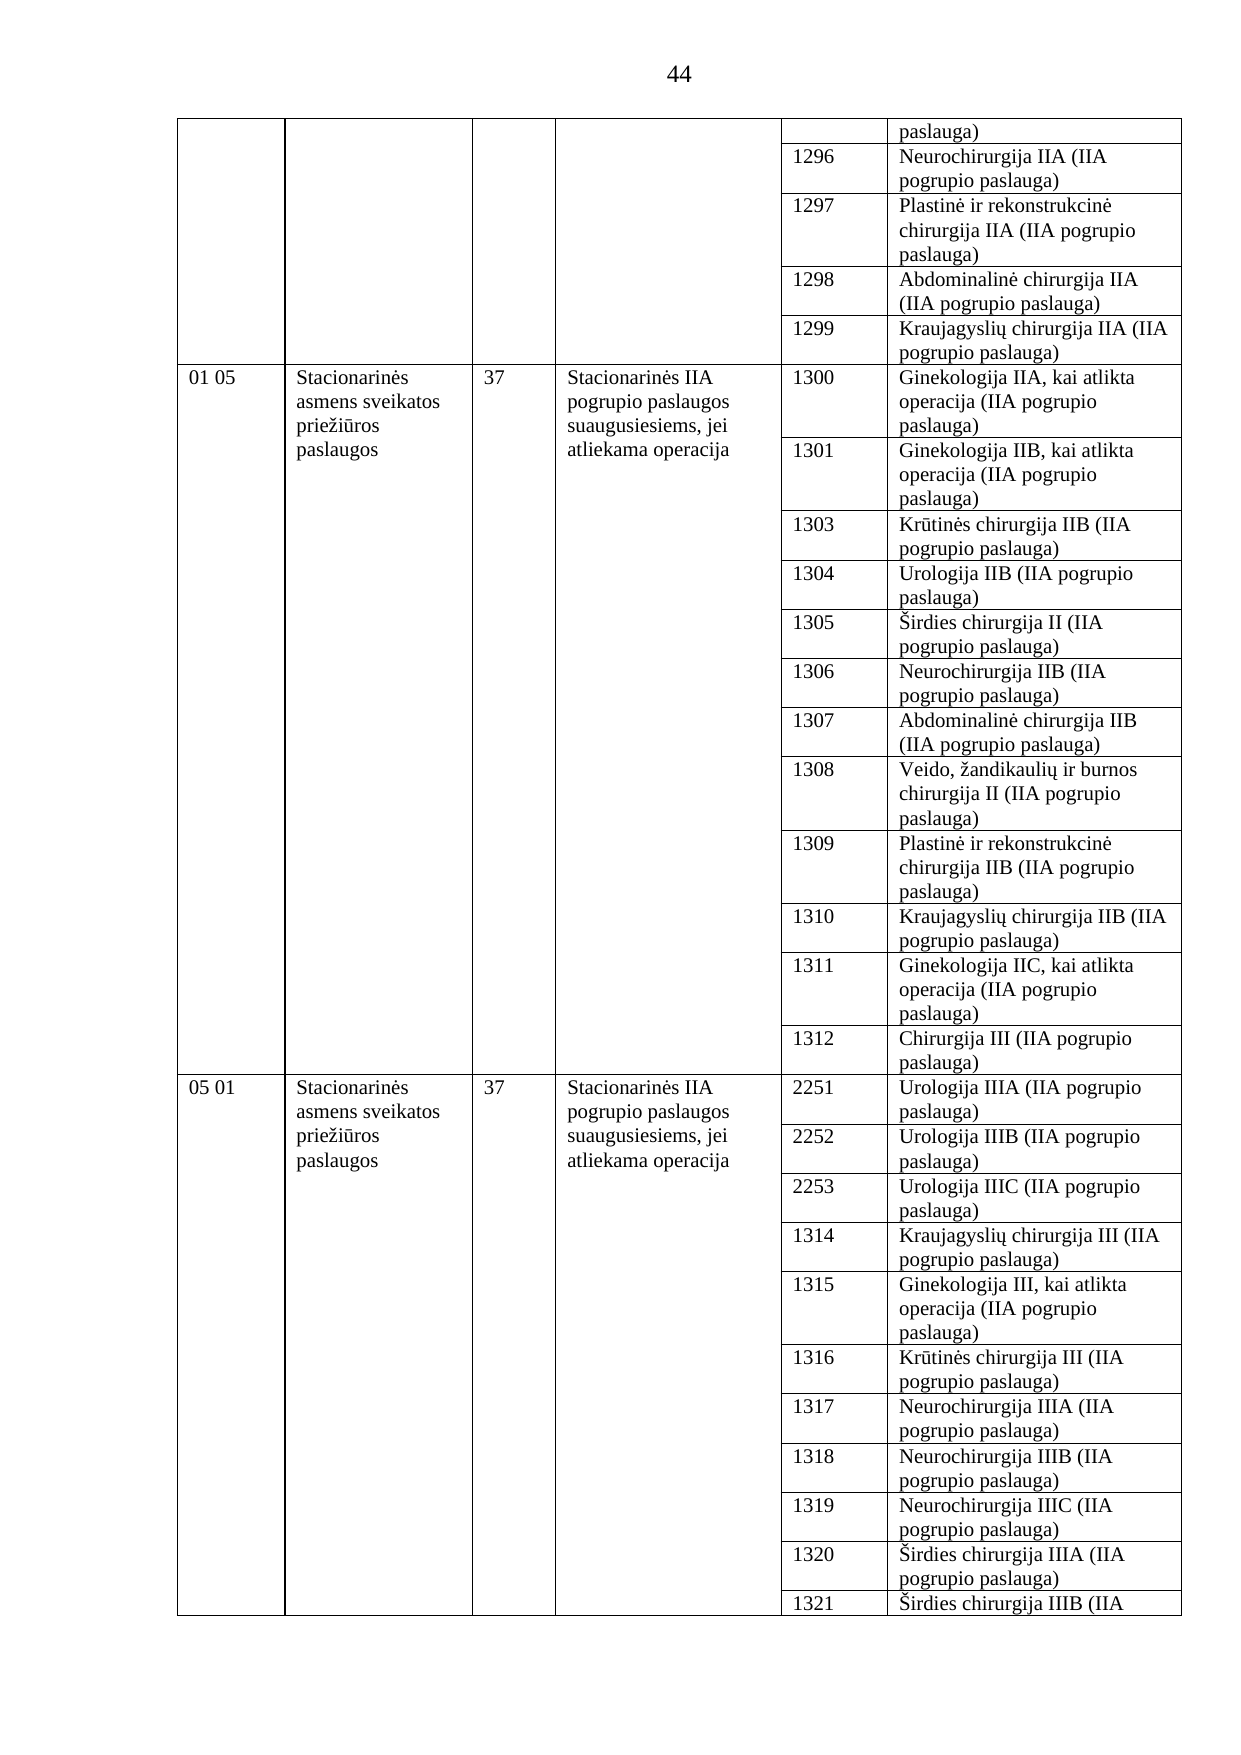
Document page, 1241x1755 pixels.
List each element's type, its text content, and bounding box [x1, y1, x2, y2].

table_cell Abdominalinė chirurgija IIB (IIA pogrupio paslauga) [888, 708, 1181, 756]
table_cell 1321 [782, 1591, 887, 1615]
table_cell Širdies chirurgija IIIB (IIA [888, 1591, 1181, 1615]
table_cell paslauga) [888, 119, 1181, 143]
table_cell Ginekologija IIC, kai atlikta operacija (IIA pogrupio paslauga) [888, 953, 1181, 1025]
table_cell 1306 [782, 659, 887, 707]
table_cell Širdies chirurgija II (IIA pogrupio paslauga) [888, 610, 1181, 658]
table_cell 1319 [782, 1493, 887, 1541]
table_cell 37 [473, 1075, 555, 1615]
table_cell Kraujagyslių chirurgija IIA (IIA pogrupio paslauga) [888, 316, 1181, 364]
table_cell [178, 119, 284, 364]
table_cell 1301 [782, 438, 887, 510]
table_cell Neurochirurgija IIA (IIA pogrupio paslauga) [888, 144, 1181, 192]
table_cell 1320 [782, 1542, 887, 1590]
table_cell Neurochirurgija IIIB (IIA pogrupio paslauga) [888, 1444, 1181, 1492]
table_cell Ginekologija III, kai atlikta operacija (IIA pogrupio paslauga) [888, 1272, 1181, 1344]
table_cell Neurochirurgija IIIC (IIA pogrupio paslauga) [888, 1493, 1181, 1541]
table_cell Chirurgija III (IIA pogrupio paslauga) [888, 1026, 1181, 1074]
table_cell 1310 [782, 904, 887, 952]
table_cell Ginekologija IIA, kai atlikta operacija (IIA pogrupio paslauga) [888, 365, 1181, 437]
table_cell Urologija IIIB (IIA pogrupio paslauga) [888, 1125, 1181, 1173]
table_cell Neurochirurgija IIB (IIA pogrupio paslauga) [888, 659, 1181, 707]
table_cell [782, 119, 887, 143]
table_cell [473, 119, 555, 364]
table_cell 01 05 [178, 365, 284, 1074]
table_cell 1317 [782, 1394, 887, 1442]
table_cell [556, 119, 781, 364]
table_cell 05 01 [178, 1075, 284, 1615]
table_cell 1316 [782, 1345, 887, 1393]
table_cell 1303 [782, 511, 887, 559]
table_cell Kraujagyslių chirurgija IIB (IIA pogrupio paslauga) [888, 904, 1181, 952]
table_cell 1318 [782, 1444, 887, 1492]
table_cell Krūtinės chirurgija III (IIA pogrupio paslauga) [888, 1345, 1181, 1393]
table_cell Urologija IIIA (IIA pogrupio paslauga) [888, 1075, 1181, 1123]
table_cell Ginekologija IIB, kai atlikta operacija (IIA pogrupio paslauga) [888, 438, 1181, 510]
table_cell Urologija IIB (IIA pogrupio paslauga) [888, 561, 1181, 609]
table_cell [286, 119, 472, 364]
table_cell 1297 [782, 194, 887, 266]
table_cell Krūtinės chirurgija IIB (IIA pogrupio paslauga) [888, 511, 1181, 559]
table_cell 1314 [782, 1223, 887, 1271]
table_cell 1304 [782, 561, 887, 609]
table_cell 1309 [782, 831, 887, 903]
table_cell Neurochirurgija IIIA (IIA pogrupio paslauga) [888, 1394, 1181, 1442]
table_cell Urologija IIIC (IIA pogrupio paslauga) [888, 1174, 1181, 1222]
table_cell 1315 [782, 1272, 887, 1344]
table_cell 2253 [782, 1174, 887, 1222]
table_cell 1300 [782, 365, 887, 437]
table_cell 2252 [782, 1125, 887, 1173]
table_cell Veido, žandikaulių ir burnos chirurgija II (IIA pogrupio paslauga) [888, 757, 1181, 829]
table_cell Stacionarinės IIA pogrupio paslaugos suaugusiesiems, jei atliekama operacija [556, 365, 781, 1074]
table_cell Stacionarinės asmens sveikatos priežiūros paslaugos [286, 365, 472, 1074]
table_cell 1307 [782, 708, 887, 756]
table_cell 1298 [782, 267, 887, 315]
table_cell 1311 [782, 953, 887, 1025]
table_cell 1296 [782, 144, 887, 192]
table_cell Plastinė ir rekonstrukcinė chirurgija IIA (IIA pogrupio paslauga) [888, 194, 1181, 266]
table_cell 2251 [782, 1075, 887, 1123]
table_cell 37 [473, 365, 555, 1074]
table_cell Širdies chirurgija IIIA (IIA pogrupio paslauga) [888, 1542, 1181, 1590]
table_cell Abdominalinė chirurgija IIA (IIA pogrupio paslauga) [888, 267, 1181, 315]
table_cell Stacionarinės asmens sveikatos priežiūros paslaugos [286, 1075, 472, 1615]
table_cell 1312 [782, 1026, 887, 1074]
table_cell 1305 [782, 610, 887, 658]
table_cell 1308 [782, 757, 887, 829]
table_cell Stacionarinės IIA pogrupio paslaugos suaugusiesiems, jei atliekama operacija [556, 1075, 781, 1615]
table_cell Plastinė ir rekonstrukcinė chirurgija IIB (IIA pogrupio paslauga) [888, 831, 1181, 903]
table_cell 1299 [782, 316, 887, 364]
table_cell Kraujagyslių chirurgija III (IIA pogrupio paslauga) [888, 1223, 1181, 1271]
